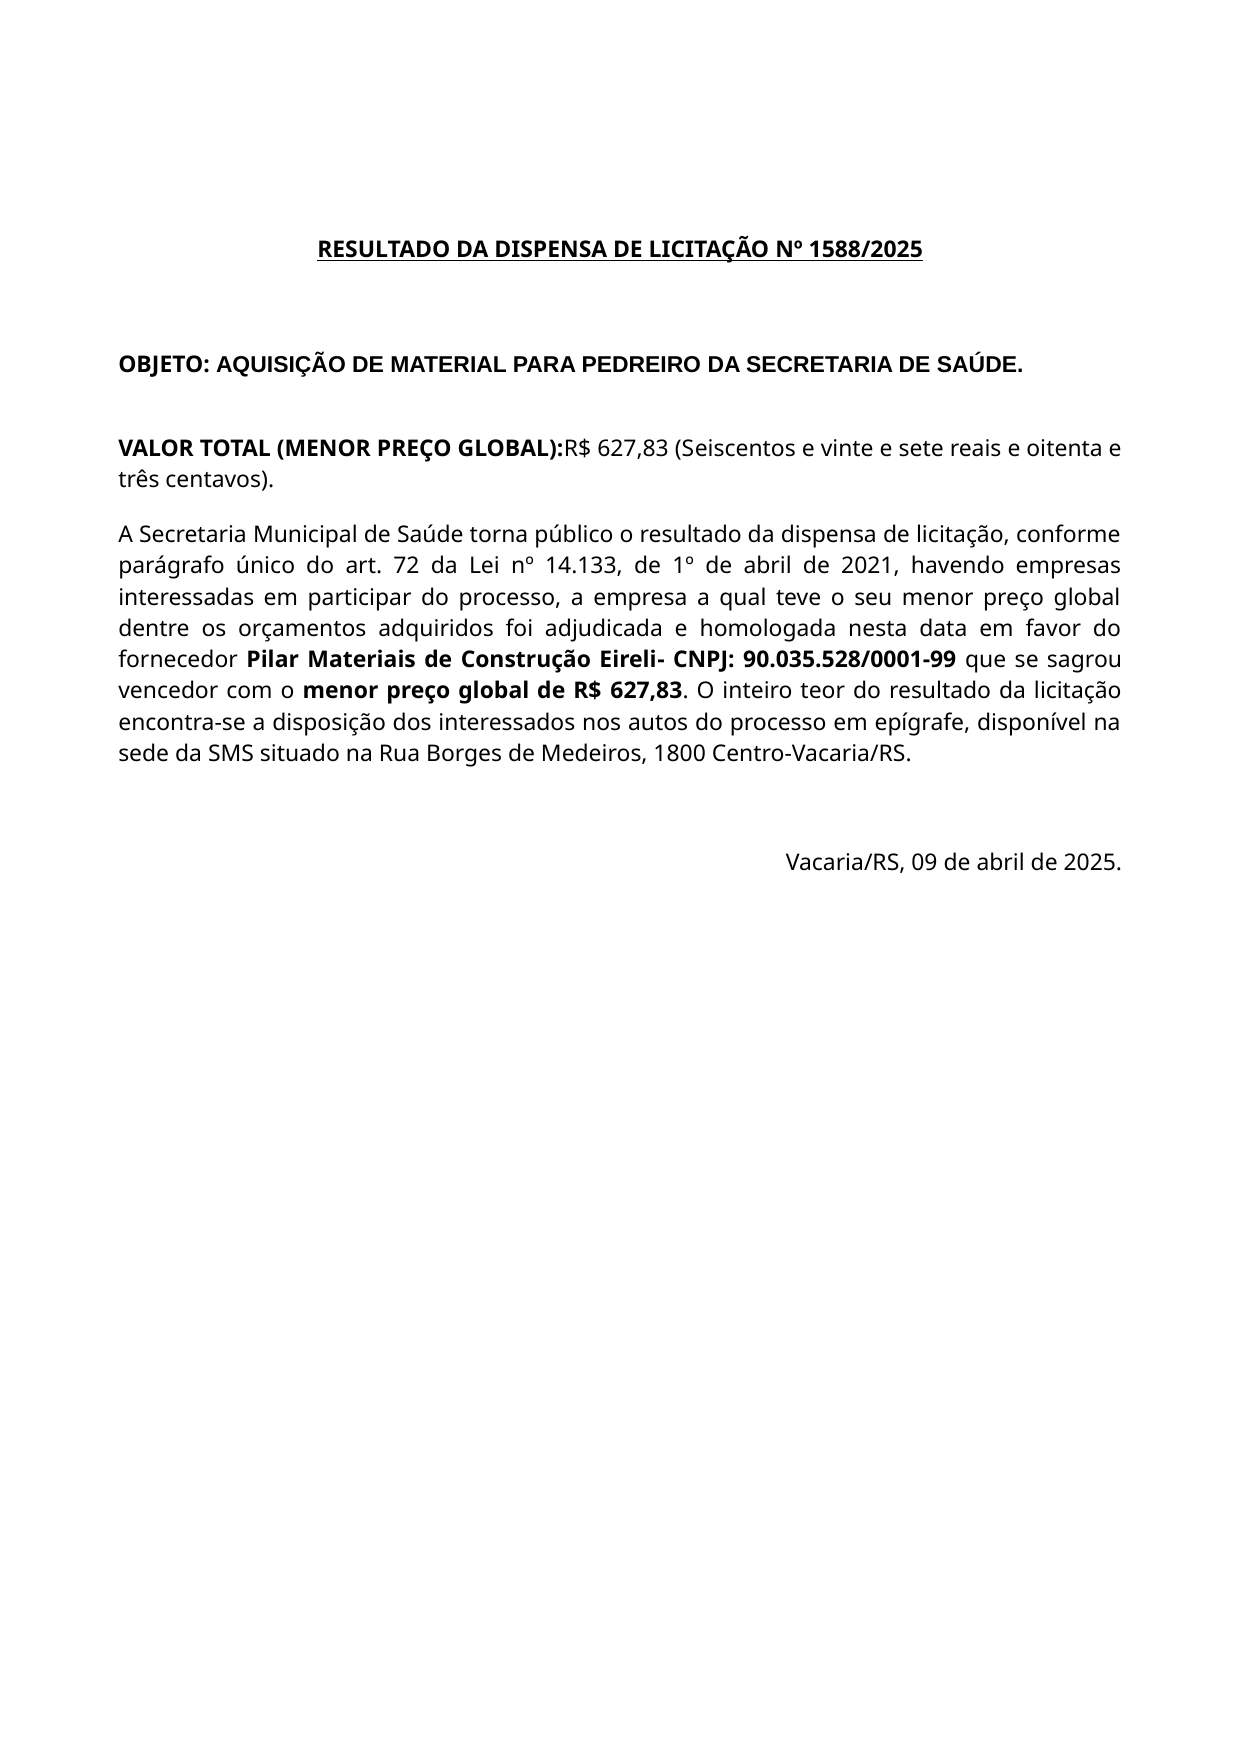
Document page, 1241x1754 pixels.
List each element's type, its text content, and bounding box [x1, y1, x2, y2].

text VALOR TOTAL (MENOR PREÇO GLOBAL):R$ 627,83 (Seiscentos e vinte e sete reais e oitenta e três centavos). [118, 432, 1122, 494]
text Vacaria/RS, 09 de abril de 2025. [118, 846, 1122, 877]
text OBJETO: AQUISIÇÃO DE MATERIAL PARA PEDREIRO DA SECRETARIA DE SAÚDE. [118, 348, 1122, 379]
text A Secretaria Municipal de Saúde torna público o resultado da dispensa de licitação, conforme parágrafo único do art. 72 da Lei nº 14.133, de 1º de abril de 2021, havendo empresas interessadas em participar do processo, a empresa a qual teve o seu menor preço global dentre os orçamentos adquiridos foi adjudicada e homologada nesta data em favor do fornecedor Pilar Materiais de Construção Eireli- CNPJ: 90.035.528/0001-99 que se sagrou vencedor com o menor preço global de R$ 627,83. O inteiro teor do resultado da licitação encontra-se a disposição dos interessados nos autos do processo em epígrafe, disponível na sede da SMS situado na Rua Borges de Medeiros, 1800 Centro-Vacaria/RS. [118, 518, 1122, 768]
text RESULTADO DA DISPENSA DE LICITAÇÃO Nº 1588/2025 [118, 233, 1122, 264]
